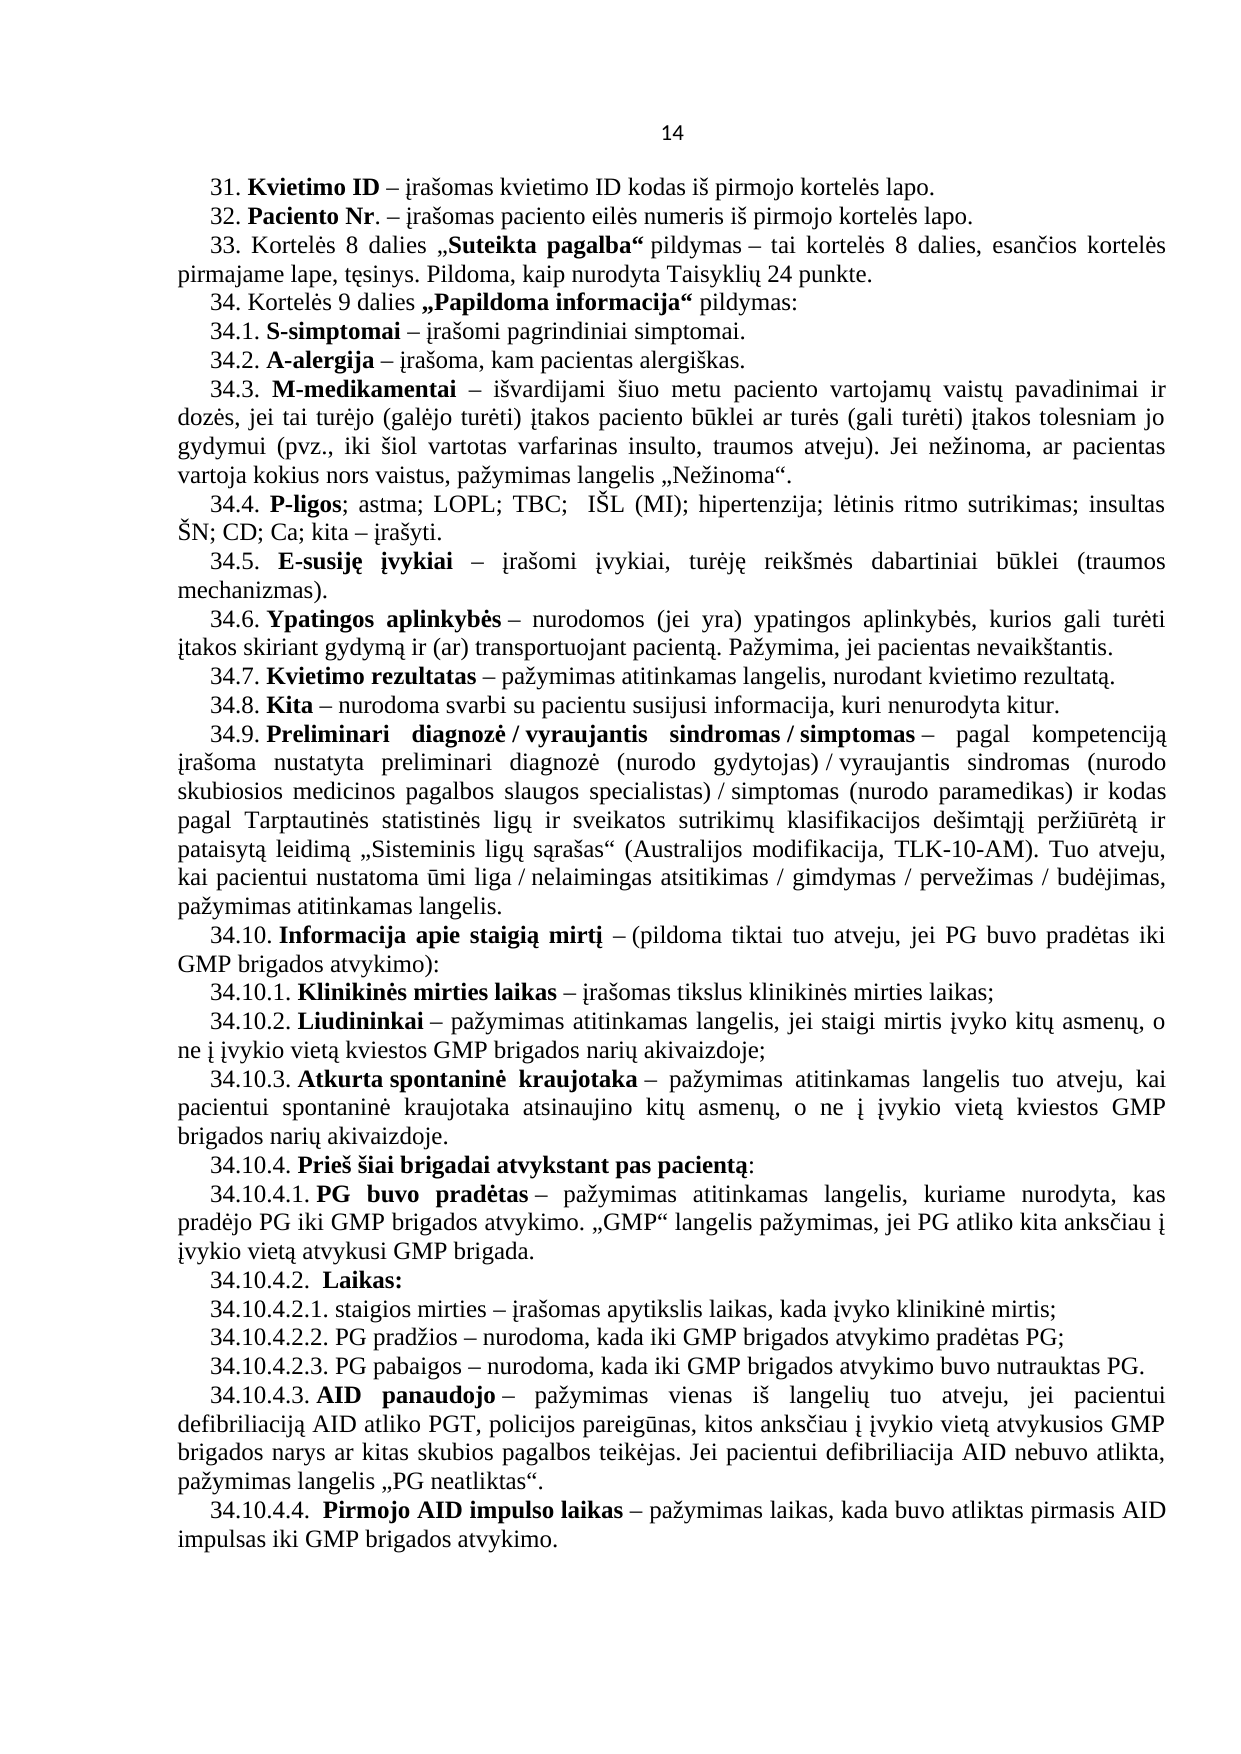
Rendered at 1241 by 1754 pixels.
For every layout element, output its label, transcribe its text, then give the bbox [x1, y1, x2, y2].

text 32. Paciento Nr. – įrašomas paciento eilės numeris iš pirmojo kortelės lapo. [177, 201, 1167, 230]
text 34.10. Informacija apie staigią mirtį – (pildoma tiktai tuo atveju, jei PG buvo pradėtas iki GMP brigados atvykimo): [177, 920, 1167, 977]
text 34.10.4.2. Laikas: [177, 1265, 1167, 1294]
text 31. Kvietimo ID – įrašomas kvietimo ID kodas iš pirmojo kortelės lapo. [177, 172, 1167, 201]
text 34.10.4.1. PG buvo pradėtas – pažymimas atitinkamas langelis, kuriame nurodyta, kas pradėjo PG iki GMP brigados atvykimo. „GMP“ langelis pažymimas, jei PG atliko kita anksčiau į įvykio vietą atvykusi GMP brigada. [177, 1179, 1167, 1265]
text 34. Kortelės 9 dalies „Papildoma informacija“ pildymas: [177, 287, 1167, 316]
text 34.6. Ypatingos aplinkybės – nurodomos (jei yra) ypatingos aplinkybės, kurios gali turėti įtakos skiriant gydymą ir (ar) transportuojant pacientą. Pažymima, jei pacientas nevaikštantis. [177, 604, 1167, 661]
text 34.10.4.2.3. PG pabaigos – nurodoma, kada iki GMP brigados atvykimo buvo nutrauktas PG. [177, 1351, 1167, 1380]
text 34.10.4.4. Pirmojo AID impulso laikas – pažymimas laikas, kada buvo atliktas pirmasis AID impulsas iki GMP brigados atvykimo. [177, 1495, 1167, 1552]
text 34.10.1. Klinikinės mirties laikas – įrašomas tikslus klinikinės mirties laikas; [177, 977, 1167, 1006]
text 34.10.2. Liudininkai – pažymimas atitinkamas langelis, jei staigi mirtis įvyko kitų asmenų, o ne į įvykio vietą kviestos GMP brigados narių akivaizdoje; [177, 1006, 1167, 1064]
text 34.10.4. Prieš šiai brigadai atvykstant pas pacientą: [177, 1150, 1167, 1179]
text 34.2. A-alergija – įrašoma, kam pacientas alergiškas. [177, 345, 1167, 374]
text 34.7. Kvietimo rezultatas – pažymimas atitinkamas langelis, nurodant kvietimo rezultatą. [177, 661, 1167, 690]
text 34.8. Kita – nurodoma svarbi su pacientu susijusi informacija, kuri nenurodyta kitur. [177, 690, 1167, 719]
text 34.10.4.2.1. staigios mirties – įrašomas apytikslis laikas, kada įvyko klinikinė mirtis; [177, 1294, 1167, 1322]
text 34.9. Preliminari diagnozė / vyraujantis sindromas / simptomas – pagal kompetenciją įrašoma nustatyta preliminari diagnozė (nurodo gydytojas) / vyraujantis sindromas (nurodo skubiosios medicinos pagalbos slaugos specialistas) / simptomas (nurodo paramedikas) ir kodas pagal Tarptautinės statistinės ligų ir sveikatos sutrikimų klasifikacijos dešimtąjį peržiūrėtą ir pataisytą leidimą „Sisteminis ligų sąrašas“ (Australijos modifikacija, TLK-10-AM). Tuo atveju, kai pacientui nustatoma ūmi liga / nelaimingas atsitikimas / gimdymas / pervežimas / budėjimas, pažymimas atitinkamas langelis. [177, 719, 1167, 920]
text 34.1. S-simptomai – įrašomi pagrindiniai simptomai. [177, 316, 1167, 345]
text 34.4. P-ligos; astma; LOPL; TBC; IŠL (MI); hipertenzija; lėtinis ritmo sutrikimas; insultas ŠN; CD; Ca; kita – įrašyti. [177, 489, 1167, 546]
text 33. Kortelės 8 dalies „Suteikta pagalba“ pildymas – tai kortelės 8 dalies, esančios kortelės pirmajame lape, tęsinys. Pildoma, kaip nurodyta Taisyklių 24 punkte. [177, 230, 1167, 287]
text 34.5. E-susiję įvykiai – įrašomi įvykiai, turėję reikšmės dabartiniai būklei (traumos mechanizmas). [177, 546, 1167, 604]
text 34.3. M-medikamentai – išvardijami šiuo metu paciento vartojamų vaistų pavadinimai ir dozės, jei tai turėjo (galėjo turėti) įtakos paciento būklei ar turės (gali turėti) įtakos tolesniam jo gydymui (pvz., iki šiol vartotas varfarinas insulto, traumos atveju). Jei nežinoma, ar pacientas vartoja kokius nors vaistus, pažymimas langelis „Nežinoma“. [177, 374, 1167, 489]
text 34.10.3. Atkurta spontaninė kraujotaka – pažymimas atitinkamas langelis tuo atveju, kai pacientui spontaninė kraujotaka atsinaujino kitų asmenų, o ne į įvykio vietą kviestos GMP brigados narių akivaizdoje. [177, 1064, 1167, 1150]
text 34.10.4.2.2. PG pradžios – nurodoma, kada iki GMP brigados atvykimo pradėtas PG; [177, 1322, 1167, 1351]
text 34.10.4.3. AID panaudojo – pažymimas vienas iš langelių tuo atveju, jei pacientui defibriliaciją AID atliko PGT, policijos pareigūnas, kitos anksčiau į įvykio vietą atvykusios GMP brigados narys ar kitas skubios pagalbos teikėjas. Jei pacientui defibriliacija AID nebuvo atlikta, pažymimas langelis „PG neatliktas“. [177, 1380, 1167, 1495]
